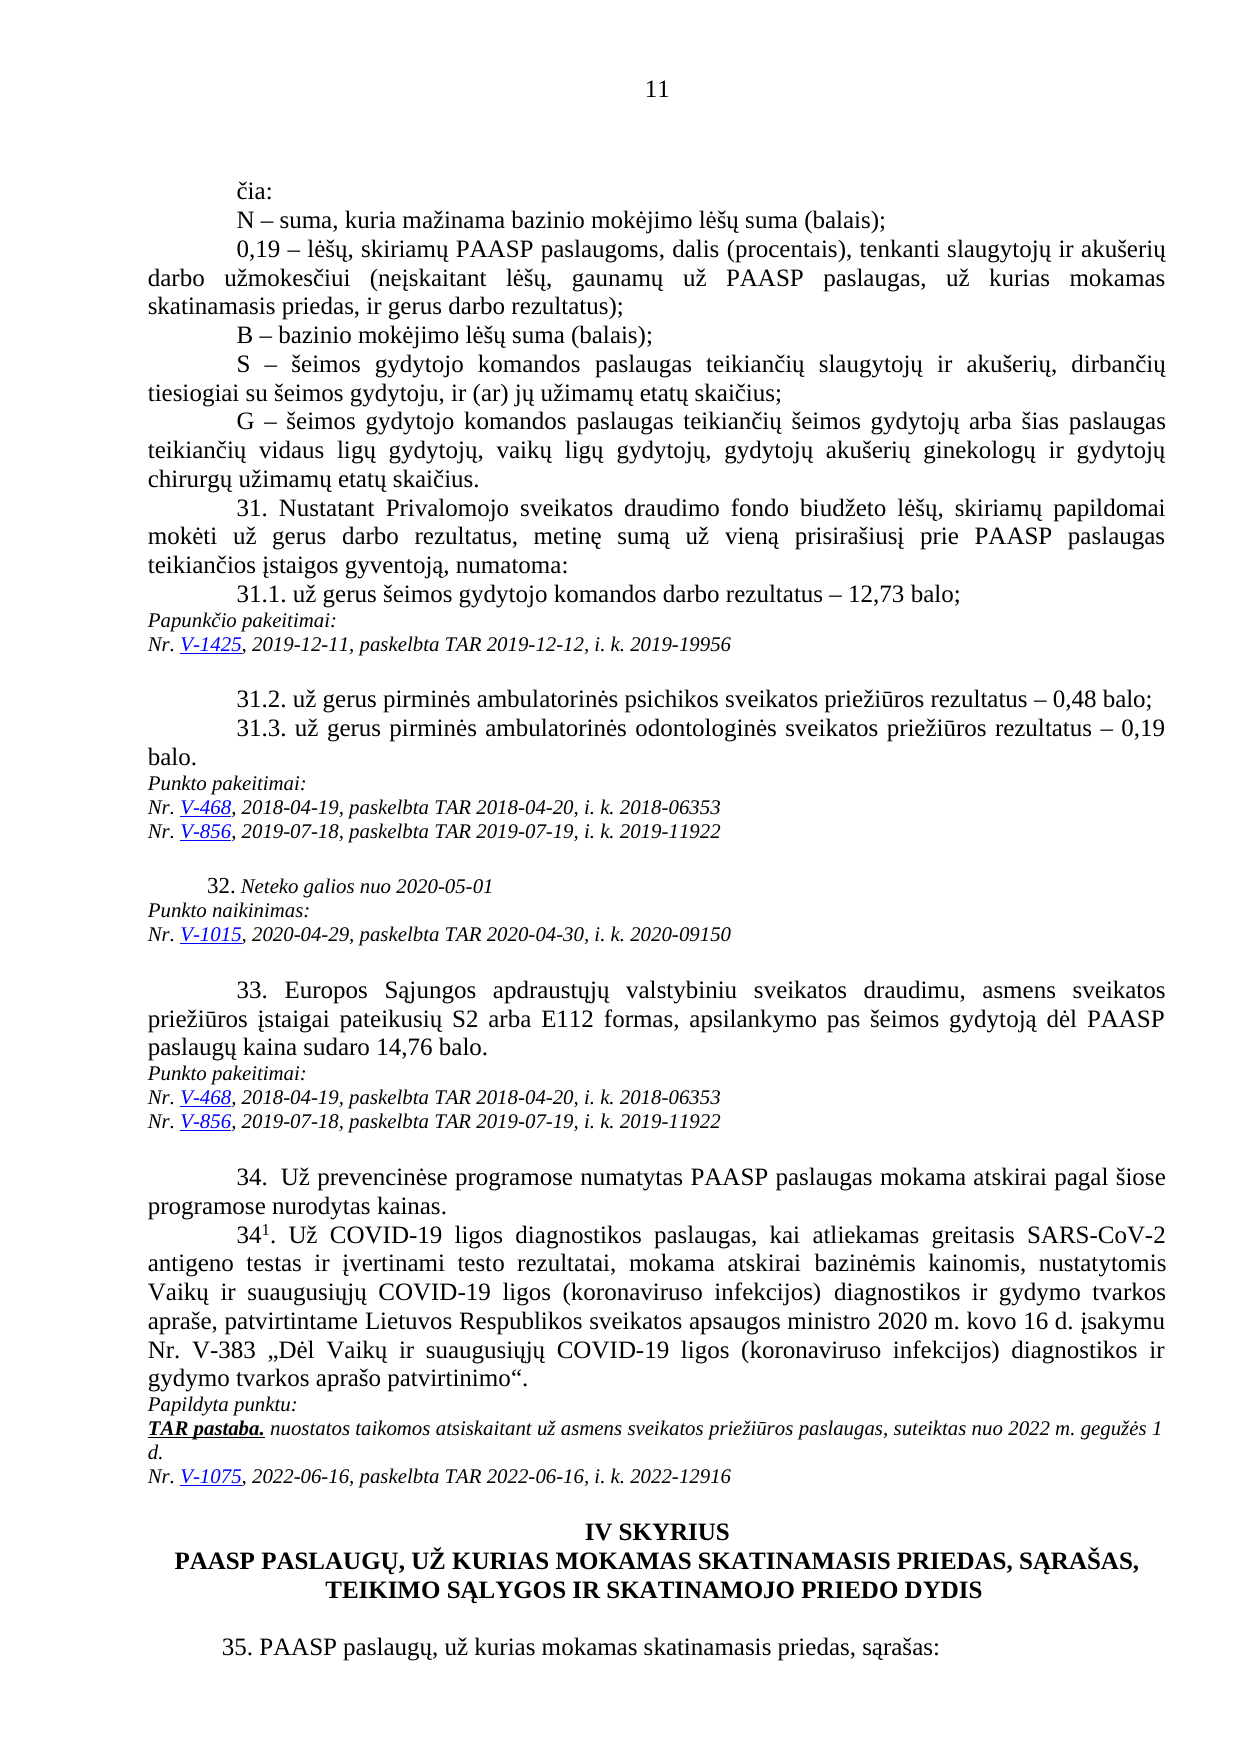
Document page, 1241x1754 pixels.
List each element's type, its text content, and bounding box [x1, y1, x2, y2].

text 341. Už COVID-19 ligos diagnostikos paslaugas, kai atliekamas greitasis SARS-CoV-2 antigeno testas ir įvertinami testo rezultatai, mokama atskirai bazinėmis kainomis, nustatytomis Vaikų ir suaugusiųjų COVID-19 ligos (koronaviruso infekcijos) diagnostikos ir gydymo tvarkos apraše, patvirtintame Lietuvos Respublikos sveikatos apsaugos ministro 2020 m. kovo 16 d. įsakymu Nr. V-383 „Dėl Vaikų ir suaugusiųjų COVID-19 ligos (koronaviruso infekcijos) diagnostikos ir gydymo tvarkos aprašo patvirtinimo“. [148, 1220, 1166, 1392]
text PAASP PASLAUGŲ, UŽ KURIAS MOKAMAS SKATINAMASIS PRIEDAS, SĄRAŠAS, TEIKIMO SĄLYGOS IR SKATINAMOJO PRIEDO DYDIS [148, 1546, 1166, 1603]
text 31.2. už gerus pirminės ambulatorinės psichikos sveikatos priežiūros rezultatus – 0,48 balo; [148, 684, 1166, 713]
text IV SKYRIUS [148, 1517, 1166, 1546]
text Punkto pakeitimai: [148, 771, 1166, 795]
text Papunkčio pakeitimai: [148, 608, 1166, 632]
text 0,19 – lėšų, skiriamų PAASP paslaugoms, dalis (procentais), tenkanti slaugytojų ir akušerių darbo užmokesčiui (neįskaitant lėšų, gaunamų už PAASP paslaugas, už kurias mokamas skatinamasis priedas, ir gerus darbo rezultatus); [148, 234, 1166, 320]
text 31.3. už gerus pirminės ambulatorinės odontologinės sveikatos priežiūros rezultatus – 0,19 balo. [148, 713, 1166, 771]
text 31.1. už gerus šeimos gydytojo komandos darbo rezultatus – 12,73 balo; [148, 579, 1166, 608]
text N – suma, kuria mažinama bazinio mokėjimo lėšų suma (balais); [148, 205, 1166, 234]
text Nr. V-1425, 2019-12-11, paskelbta TAR 2019-12-12, i. k. 2019-19956 [148, 632, 1166, 656]
text 31. Nustatant Privalomojo sveikatos draudimo fondo biudžeto lėšų, skiriamų papildomai mokėti už gerus darbo rezultatus, metinę sumą už vieną prisirašiusį prie PAASP paslaugas teikiančios įstaigos gyventoją, numatoma: [148, 493, 1166, 579]
text 35. PAASP paslaugų, už kurias mokamas skatinamasis priedas, sąrašas: [148, 1632, 1181, 1661]
text Nr. V-1075, 2022-06-16, paskelbta TAR 2022-06-16, i. k. 2022-12916 [148, 1464, 1166, 1488]
text Nr. V-468, 2018-04-19, paskelbta TAR 2018-04-20, i. k. 2018-06353 [148, 1085, 1166, 1109]
text Nr. V-468, 2018-04-19, paskelbta TAR 2018-04-20, i. k. 2018-06353 [148, 795, 1166, 819]
text 34. Už prevencinėse programose numatytas PAASP paslaugas mokama atskirai pagal šiose programose nurodytas kainas. [148, 1162, 1166, 1220]
text Nr. V-1015, 2020-04-29, paskelbta TAR 2020-04-30, i. k. 2020-09150 [148, 922, 1166, 946]
text Papildyta punktu: [148, 1392, 1166, 1416]
text 33. Europos Sąjungos apdraustųjų valstybiniu sveikatos draudimu, asmens sveikatos priežiūros įstaigai pateikusių S2 arba E112 formas, apsilankymo pas šeimos gydytoją dėl PAASP paslaugų kaina sudaro 14,76 balo. [148, 975, 1166, 1061]
text TAR pastaba. nuostatos taikomos atsiskaitant už asmens sveikatos priežiūros paslaugas, suteiktas nuo 2022 m. gegužės 1 d. [148, 1416, 1166, 1464]
text B – bazinio mokėjimo lėšų suma (balais); [148, 320, 1166, 349]
text Nr. V-856, 2019-07-18, paskelbta TAR 2019-07-19, i. k. 2019-11922 [148, 819, 1166, 843]
text G – šeimos gydytojo komandos paslaugas teikiančių šeimos gydytojų arba šias paslaugas teikiančių vidaus ligų gydytojų, vaikų ligų gydytojų, gydytojų akušerių ginekologų ir gydytojų chirurgų užimamų etatų skaičius. [148, 406, 1166, 493]
text 32. Neteko galios nuo 2020-05-01 [148, 872, 1166, 898]
text Nr. V-856, 2019-07-18, paskelbta TAR 2019-07-19, i. k. 2019-11922 [148, 1109, 1166, 1133]
text S – šeimos gydytojo komandos paslaugas teikiančių slaugytojų ir akušerių, dirbančių tiesiogiai su šeimos gydytoju, ir (ar) jų užimamų etatų skaičius; [148, 349, 1166, 406]
text Punkto pakeitimai: [148, 1061, 1166, 1085]
text čia: [148, 176, 1166, 205]
text Punkto naikinimas: [148, 898, 1166, 922]
